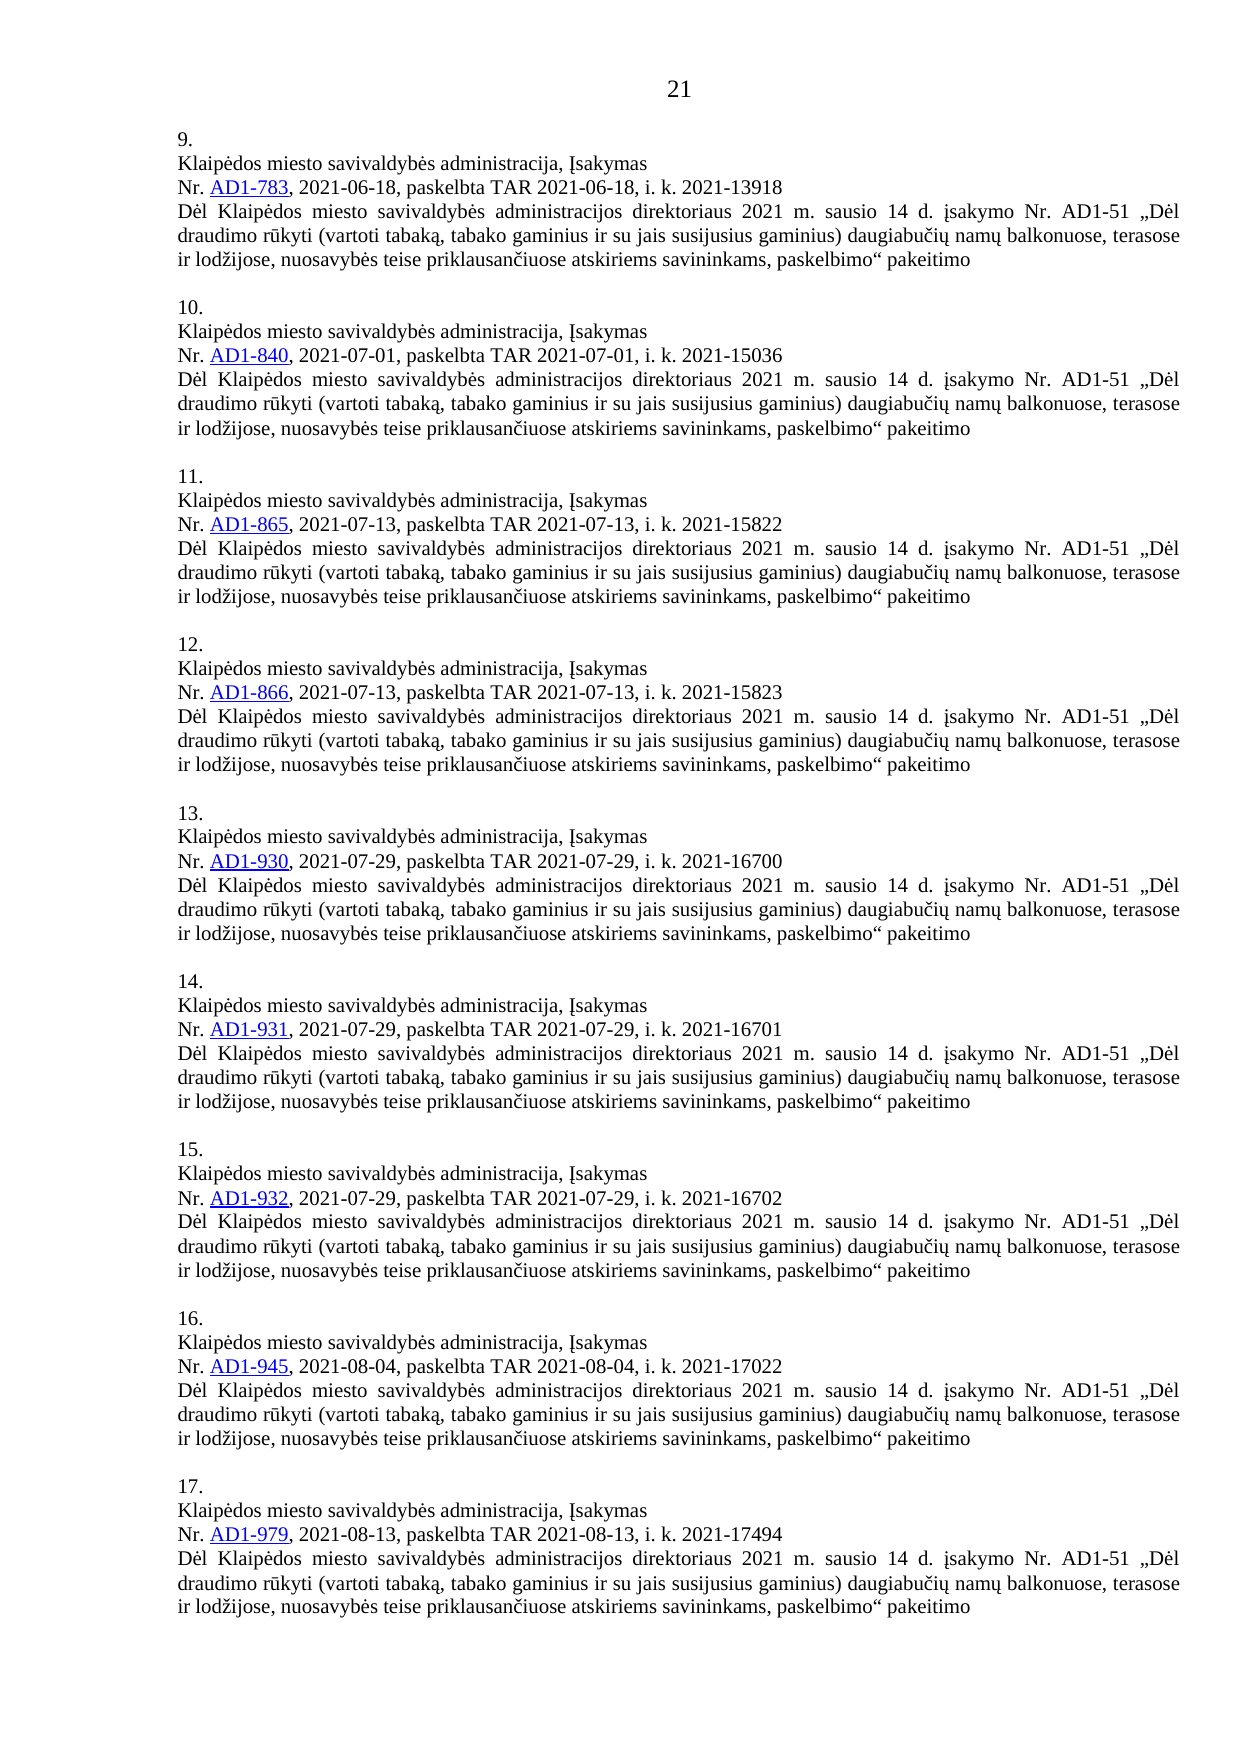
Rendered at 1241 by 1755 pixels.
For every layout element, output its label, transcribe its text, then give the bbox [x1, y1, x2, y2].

text 11. [177, 463, 1181, 488]
text Klaipėdos miesto savivaldybės administracija, Įsakymas [177, 1161, 1181, 1185]
text Klaipėdos miesto savivaldybės administracija, Įsakymas [177, 993, 1181, 1017]
text Klaipėdos miesto savivaldybės administracija, Įsakymas [177, 824, 1181, 848]
text Dėl Klaipėdos miesto savivaldybės administracijos direktoriaus 2021 m. sausio 14 d. įsakymo Nr. AD1-51 „Dėl draudimo rūkyti (vartoti tabaką, tabako gaminius ir su jais susijusius gaminius) daugiabučių namų balkonuose, terasose ir lodžijose, nuosavybės teise priklausančiuose atskiriems savininkams, paskelbimo“ pakeitimo [177, 367, 1181, 439]
text Dėl Klaipėdos miesto savivaldybės administracijos direktoriaus 2021 m. sausio 14 d. įsakymo Nr. AD1-51 „Dėl draudimo rūkyti (vartoti tabaką, tabako gaminius ir su jais susijusius gaminius) daugiabučių namų balkonuose, terasose ir lodžijose, nuosavybės teise priklausančiuose atskiriems savininkams, paskelbimo“ pakeitimo [177, 1209, 1181, 1282]
text 10. [177, 295, 1181, 319]
text Nr. AD1-865, 2021-07-13, paskelbta TAR 2021-07-13, i. k. 2021-15822 [177, 512, 1181, 536]
text 12. [177, 632, 1181, 656]
text Nr. AD1-840, 2021-07-01, paskelbta TAR 2021-07-01, i. k. 2021-15036 [177, 343, 1181, 367]
text Dėl Klaipėdos miesto savivaldybės administracijos direktoriaus 2021 m. sausio 14 d. įsakymo Nr. AD1-51 „Dėl draudimo rūkyti (vartoti tabaką, tabako gaminius ir su jais susijusius gaminius) daugiabučių namų balkonuose, terasose ir lodžijose, nuosavybės teise priklausančiuose atskiriems savininkams, paskelbimo“ pakeitimo [177, 1546, 1181, 1618]
text 14. [177, 969, 1181, 993]
text Dėl Klaipėdos miesto savivaldybės administracijos direktoriaus 2021 m. sausio 14 d. įsakymo Nr. AD1-51 „Dėl draudimo rūkyti (vartoti tabaką, tabako gaminius ir su jais susijusius gaminius) daugiabučių namų balkonuose, terasose ir lodžijose, nuosavybės teise priklausančiuose atskiriems savininkams, paskelbimo“ pakeitimo [177, 1041, 1181, 1113]
text 16. [177, 1306, 1181, 1330]
text Klaipėdos miesto savivaldybės administracija, Įsakymas [177, 319, 1181, 343]
text Dėl Klaipėdos miesto savivaldybės administracijos direktoriaus 2021 m. sausio 14 d. įsakymo Nr. AD1-51 „Dėl draudimo rūkyti (vartoti tabaką, tabako gaminius ir su jais susijusius gaminius) daugiabučių namų balkonuose, terasose ir lodžijose, nuosavybės teise priklausančiuose atskiriems savininkams, paskelbimo“ pakeitimo [177, 873, 1181, 945]
text Klaipėdos miesto savivaldybės administracija, Įsakymas [177, 1498, 1181, 1522]
text Klaipėdos miesto savivaldybės administracija, Įsakymas [177, 151, 1181, 175]
text Nr. AD1-932, 2021-07-29, paskelbta TAR 2021-07-29, i. k. 2021-16702 [177, 1185, 1181, 1209]
text Nr. AD1-931, 2021-07-29, paskelbta TAR 2021-07-29, i. k. 2021-16701 [177, 1017, 1181, 1041]
text Dėl Klaipėdos miesto savivaldybės administracijos direktoriaus 2021 m. sausio 14 d. įsakymo Nr. AD1-51 „Dėl draudimo rūkyti (vartoti tabaką, tabako gaminius ir su jais susijusius gaminius) daugiabučių namų balkonuose, terasose ir lodžijose, nuosavybės teise priklausančiuose atskiriems savininkams, paskelbimo“ pakeitimo [177, 1378, 1181, 1450]
text Nr. AD1-930, 2021-07-29, paskelbta TAR 2021-07-29, i. k. 2021-16700 [177, 848, 1181, 873]
text Dėl Klaipėdos miesto savivaldybės administracijos direktoriaus 2021 m. sausio 14 d. įsakymo Nr. AD1-51 „Dėl draudimo rūkyti (vartoti tabaką, tabako gaminius ir su jais susijusius gaminius) daugiabučių namų balkonuose, terasose ir lodžijose, nuosavybės teise priklausančiuose atskiriems savininkams, paskelbimo“ pakeitimo [177, 704, 1181, 776]
text Nr. AD1-783, 2021-06-18, paskelbta TAR 2021-06-18, i. k. 2021-13918 [177, 175, 1181, 199]
text Nr. AD1-945, 2021-08-04, paskelbta TAR 2021-08-04, i. k. 2021-17022 [177, 1354, 1181, 1378]
text 9. [177, 127, 1181, 151]
text Dėl Klaipėdos miesto savivaldybės administracijos direktoriaus 2021 m. sausio 14 d. įsakymo Nr. AD1-51 „Dėl draudimo rūkyti (vartoti tabaką, tabako gaminius ir su jais susijusius gaminius) daugiabučių namų balkonuose, terasose ir lodžijose, nuosavybės teise priklausančiuose atskiriems savininkams, paskelbimo“ pakeitimo [177, 536, 1181, 608]
text Klaipėdos miesto savivaldybės administracija, Įsakymas [177, 656, 1181, 680]
text 15. [177, 1137, 1181, 1161]
text Klaipėdos miesto savivaldybės administracija, Įsakymas [177, 488, 1181, 512]
text Dėl Klaipėdos miesto savivaldybės administracijos direktoriaus 2021 m. sausio 14 d. įsakymo Nr. AD1-51 „Dėl draudimo rūkyti (vartoti tabaką, tabako gaminius ir su jais susijusius gaminius) daugiabučių namų balkonuose, terasose ir lodžijose, nuosavybės teise priklausančiuose atskiriems savininkams, paskelbimo“ pakeitimo [177, 199, 1181, 271]
text Nr. AD1-866, 2021-07-13, paskelbta TAR 2021-07-13, i. k. 2021-15823 [177, 680, 1181, 704]
text 17. [177, 1474, 1181, 1498]
text Nr. AD1-979, 2021-08-13, paskelbta TAR 2021-08-13, i. k. 2021-17494 [177, 1522, 1181, 1546]
text 13. [177, 800, 1181, 824]
text Klaipėdos miesto savivaldybės administracija, Įsakymas [177, 1330, 1181, 1354]
